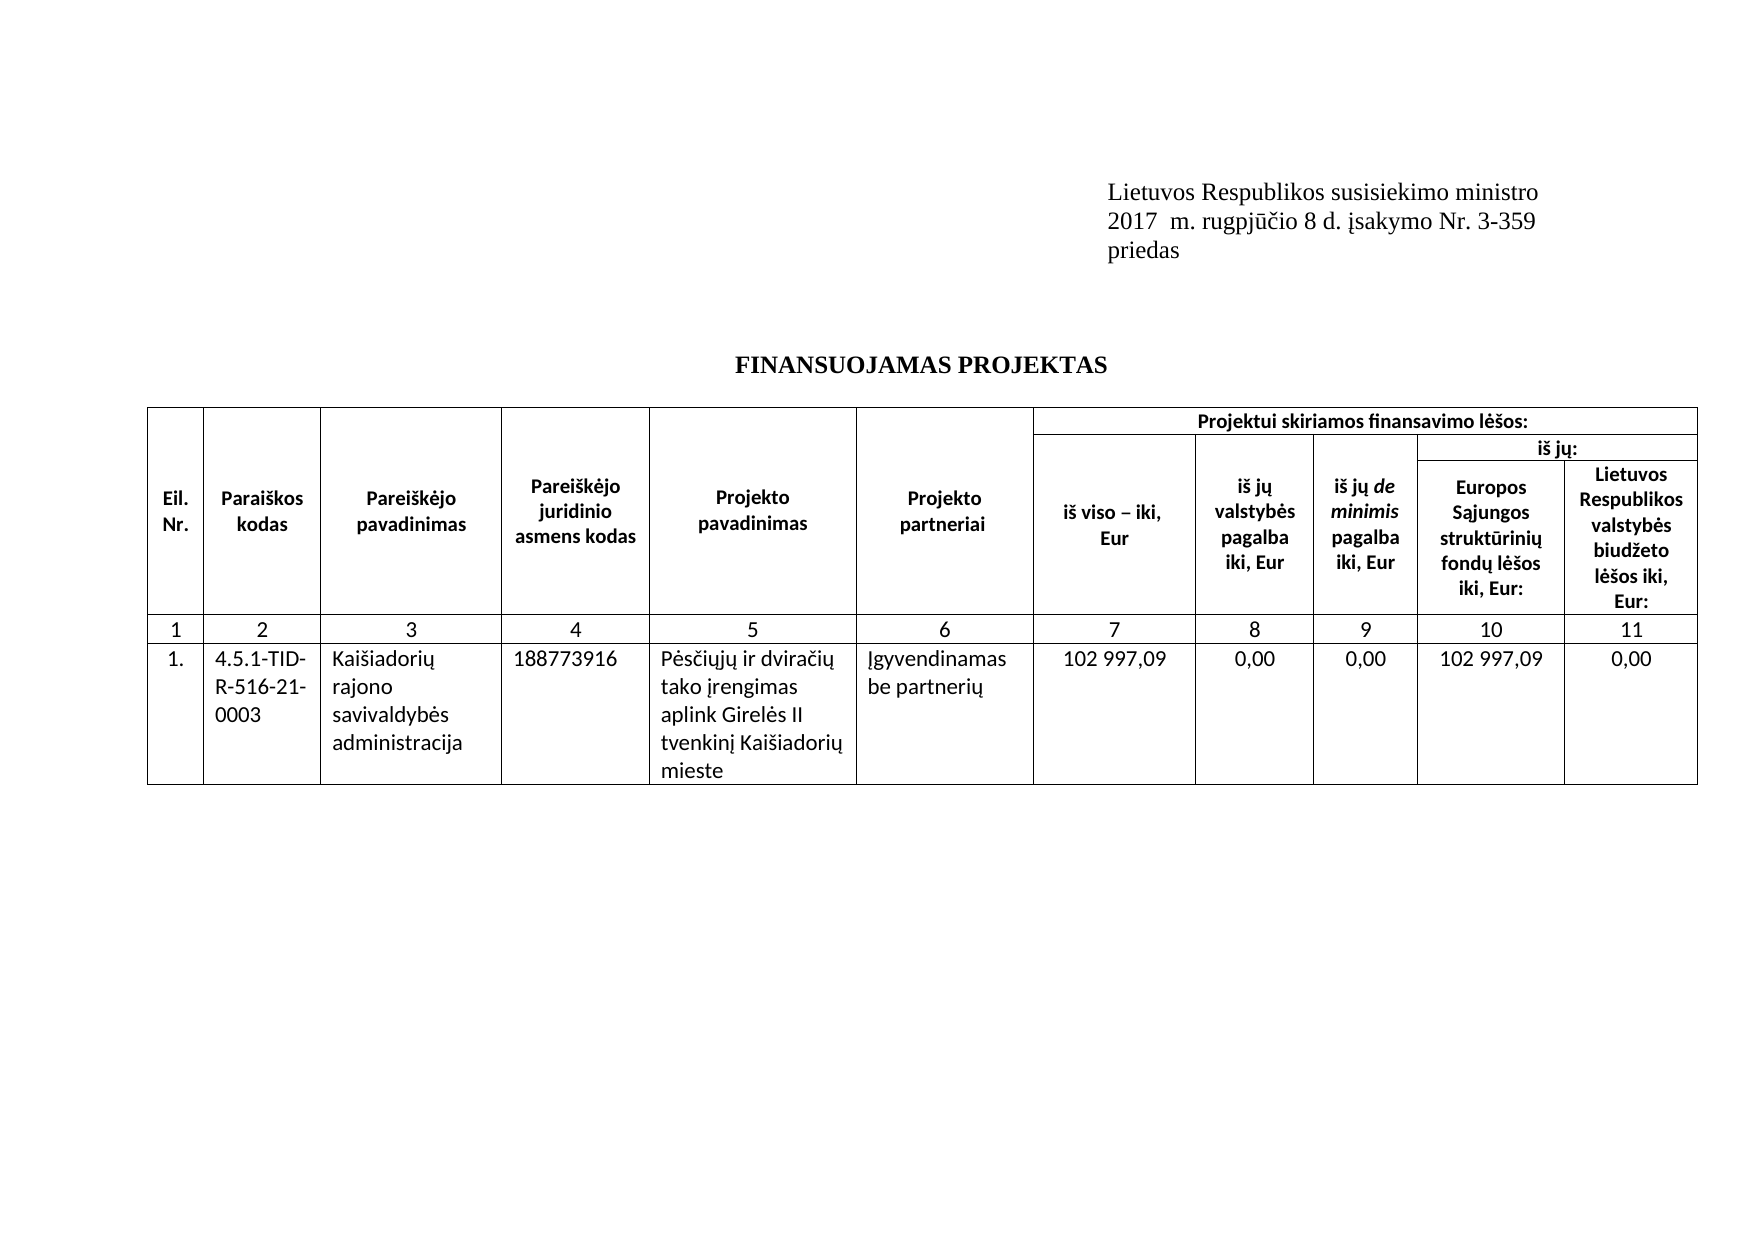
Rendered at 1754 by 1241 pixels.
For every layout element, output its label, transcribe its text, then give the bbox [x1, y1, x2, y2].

table_cell 6 [857, 615, 1033, 643]
table_cell Kaišiadorių rajono savivaldybės administracija [321, 644, 501, 784]
text FINANSUOJAMAS PROJEKTAS [148, 350, 1695, 378]
table_cell 0,00 [1314, 644, 1417, 784]
table_cell 2 [204, 615, 320, 643]
table_cell 188773916 [502, 644, 649, 784]
table_cell iš jų de minimis pagalba iki, Eur [1314, 435, 1417, 614]
table_header Projektui skiriamos finansavimo lėšos: [1034, 408, 1697, 434]
table_cell 7 [1034, 615, 1195, 643]
table_cell iš jų: [1418, 435, 1697, 460]
text priedas [1107, 235, 1624, 263]
table_cell 10 [1418, 615, 1564, 643]
table_header Projekto partneriai [857, 408, 1033, 614]
table_cell 4 [502, 615, 649, 643]
table_cell iš jų valstybės pagalba iki, Eur [1196, 435, 1313, 614]
table_cell iš viso – iki, Eur [1034, 435, 1195, 614]
table_cell 1 [148, 615, 203, 643]
table_header Projekto pavadinimas [650, 408, 856, 614]
text 2017 m. rugpjūčio 8 d. įsakymo Nr. 3-359 [1107, 206, 1624, 235]
table_cell 4.5.1-TID-R-516-21-0003 [204, 644, 320, 784]
table_cell Įgyvendinamas be partnerių [857, 644, 1033, 784]
table_cell Lietuvos Respublikos valstybės biudžeto lėšos iki, Eur: [1565, 461, 1697, 614]
table_header Pareiškėjo pavadinimas [321, 408, 501, 614]
table_cell 3 [321, 615, 501, 643]
table_header Eil. Nr. [148, 408, 203, 614]
table_cell 102 997,09 [1034, 644, 1195, 784]
table_cell 5 [650, 615, 856, 643]
text Lietuvos Respublikos susisiekimo ministro [1107, 177, 1624, 206]
table_header Paraiškos kodas [204, 408, 320, 614]
table_cell 0,00 [1196, 644, 1313, 784]
table_cell 1. [148, 644, 203, 784]
table_header Pareiškėjo juridinio asmens kodas [502, 408, 649, 614]
table_cell 102 997,09 [1418, 644, 1564, 784]
table_cell 11 [1565, 615, 1697, 643]
table_cell Pėsčiųjų ir dviračių tako įrengimas aplink Girelės II tvenkinį Kaišiadorių mieste [650, 644, 856, 784]
table_cell Europos Sąjungos struktūrinių fondų lėšos iki, Eur: [1418, 461, 1564, 614]
table_cell 9 [1314, 615, 1417, 643]
table_cell 0,00 [1565, 644, 1697, 784]
table_cell 8 [1196, 615, 1313, 643]
